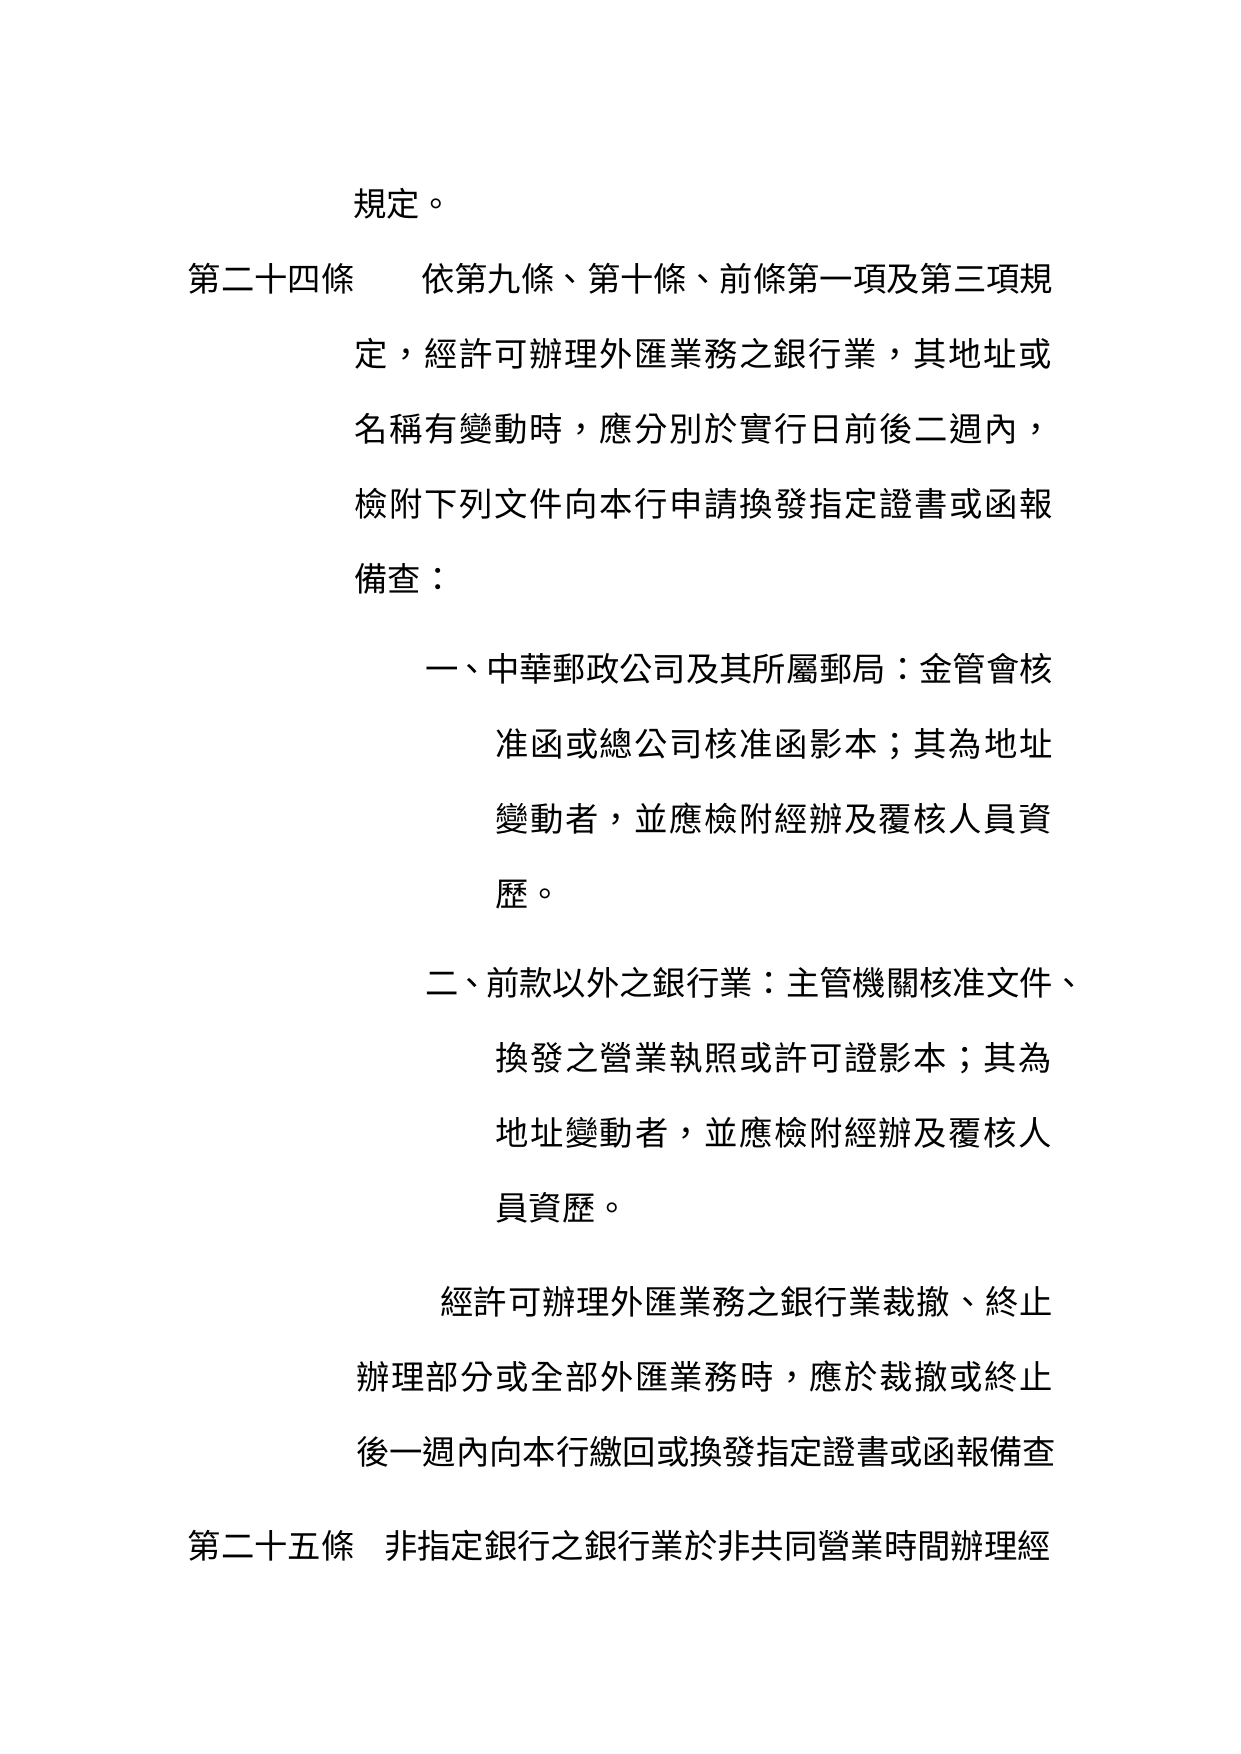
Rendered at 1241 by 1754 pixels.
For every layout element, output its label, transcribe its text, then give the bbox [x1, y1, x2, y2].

text 第二十五條 非指定銀行之銀行業於非共同營業時間辦理經 [187, 1506, 1053, 1581]
text 第二十四條 依第九條、第十條、前條第一項及第三項規定，經許可辦理外匯業務之銀行業，其地址或名稱有變動時，應分別於實行日前後二週內，檢附下列文件向本行申請換發指定證書或函報備查： [187, 239, 1053, 614]
text 經許可辦理外匯業務之銀行業裁撤、終止辦理部分或全部外匯業務時，應於裁撤或終止後一週內向本行繳回或換發指定證書或函報備查。 [356, 1262, 1053, 1487]
text 一、中華郵政公司及其所屬郵局：金管會核准函或總公司核准函影本；其為地址變動者，並應檢附經辦及覆核人員資歷。 [425, 629, 1053, 929]
text 規定。 [187, 164, 1053, 239]
text 二、前款以外之銀行業：主管機關核准文件、換發之營業執照或許可證影本；其為地址變動者，並應檢附經辦及覆核人員資歷。 [425, 944, 1053, 1244]
